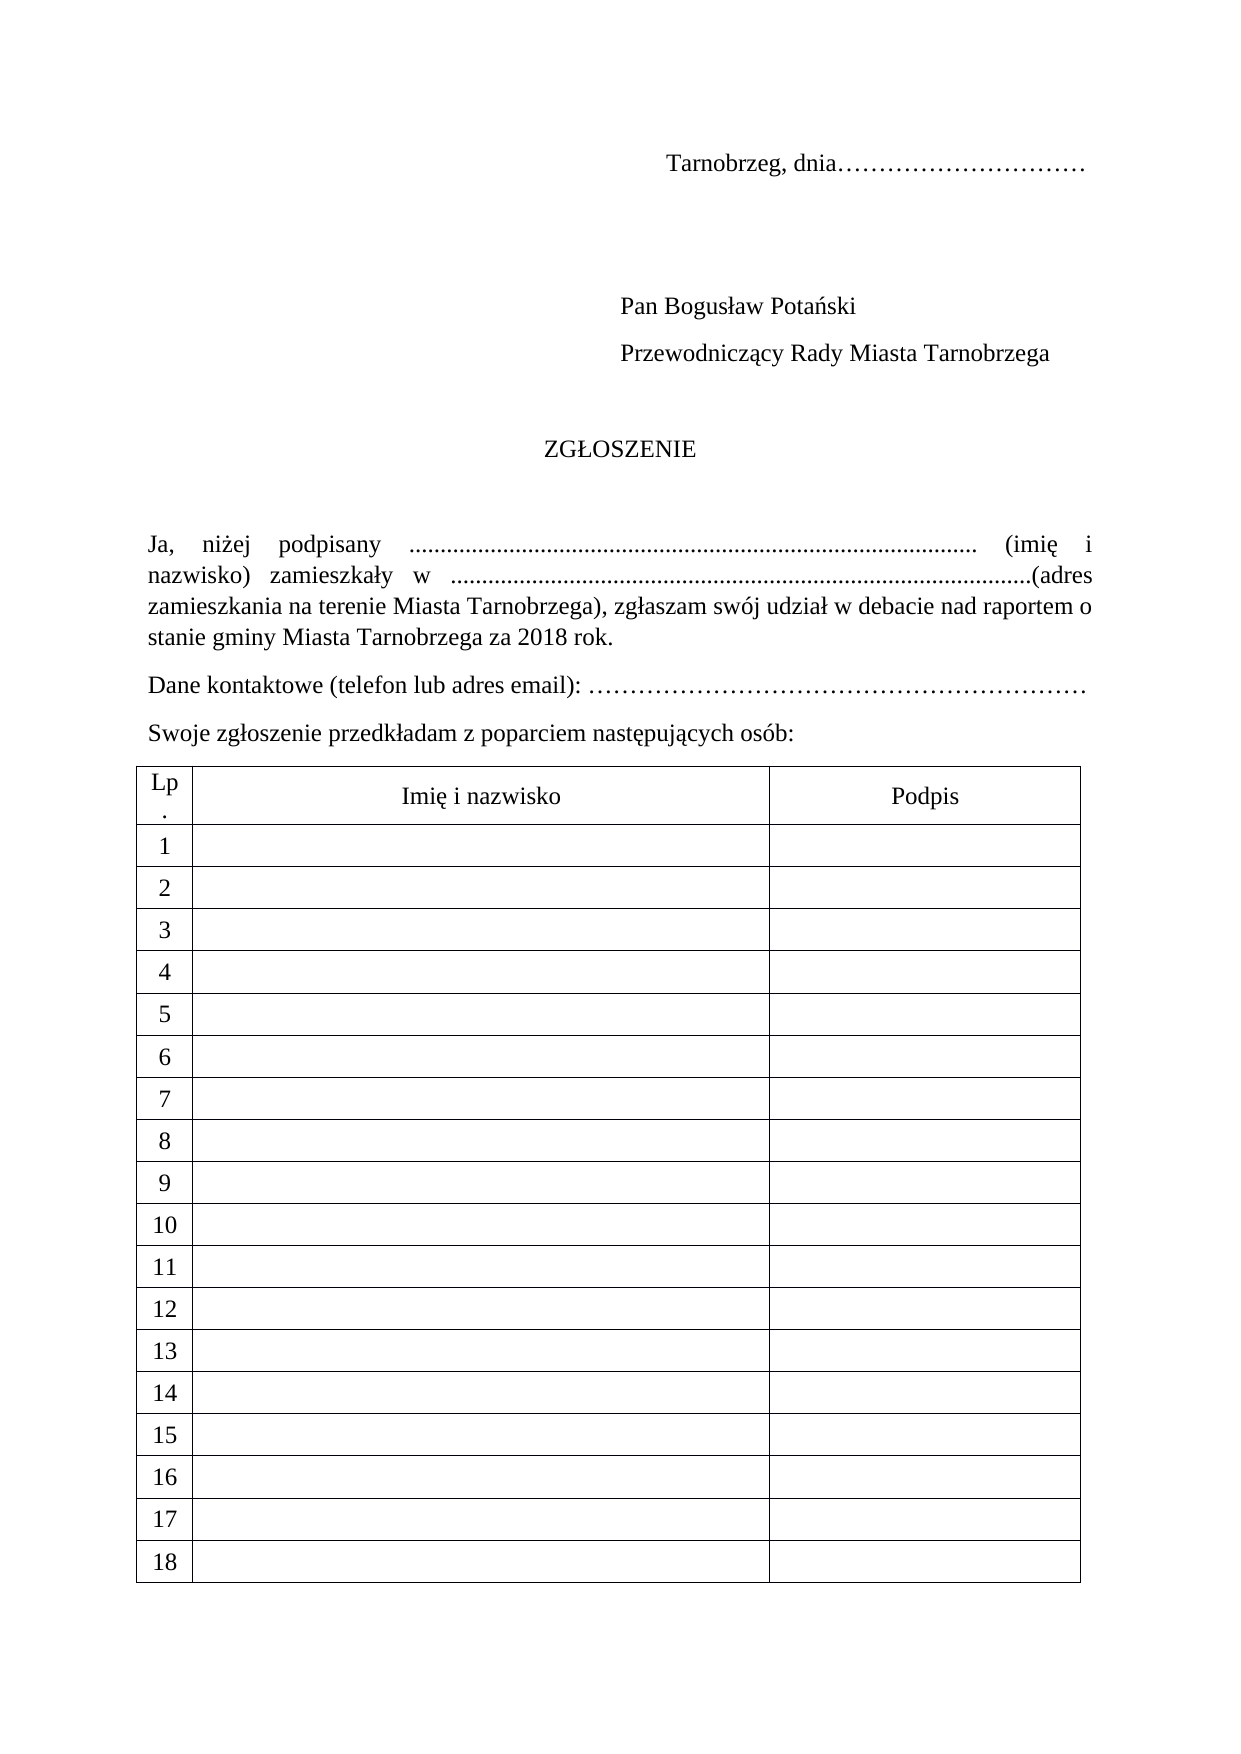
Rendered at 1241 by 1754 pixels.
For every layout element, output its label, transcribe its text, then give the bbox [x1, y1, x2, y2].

table_cell 11 [137, 1246, 192, 1287]
table_cell [770, 1330, 1080, 1371]
table_header Lp. [137, 767, 192, 824]
text Przewodniczący Rady Miasta Tarnobrzega [620, 338, 1093, 367]
table_cell [770, 1372, 1080, 1413]
text Ja, niżej podpisany ........................................................................................... (imię i nazwisko) zamieszkały w .............................................................................................(adres zamieszkania na terenie Miasta Tarnobrzega), zgłaszam swój udział w debacie nad raportem o stanie gminy Miasta Tarnobrzega za 2018 rok. [148, 529, 1093, 651]
table_cell [193, 867, 769, 908]
table_cell [770, 825, 1080, 866]
table_cell 8 [137, 1120, 192, 1161]
table_header Imię i nazwisko [193, 767, 769, 824]
table_cell [193, 1372, 769, 1413]
table_cell [193, 994, 769, 1034]
text Swoje zgłoszenie przedkładam z poparciem następujących osób: [148, 718, 1093, 747]
table_cell [770, 1120, 1080, 1161]
text Dane kontaktowe (telefon lub adres email): …………………………………………………… [148, 670, 1093, 699]
table_cell [193, 1456, 769, 1497]
table_cell 9 [137, 1162, 192, 1203]
table_cell [193, 825, 769, 866]
table_cell [193, 1120, 769, 1161]
table_cell [770, 1414, 1080, 1455]
table_cell 7 [137, 1078, 192, 1119]
table_cell 3 [137, 909, 192, 950]
table_cell [193, 1036, 769, 1077]
table_cell [193, 951, 769, 992]
table_cell [770, 1456, 1080, 1497]
table_cell [193, 909, 769, 950]
table_cell 16 [137, 1456, 192, 1497]
table_cell [193, 1162, 769, 1203]
table_cell [770, 1499, 1080, 1539]
table_cell [770, 1288, 1080, 1329]
table_cell 6 [137, 1036, 192, 1077]
table_cell [193, 1288, 769, 1329]
table_cell [193, 1330, 769, 1371]
text Pan Bogusław Potański [620, 291, 1093, 319]
table_cell 15 [137, 1414, 192, 1455]
table_cell 18 [137, 1541, 192, 1582]
table_cell [193, 1078, 769, 1119]
table_cell [770, 1162, 1080, 1203]
table_cell [770, 909, 1080, 950]
text ZGŁOSZENIE [148, 434, 1093, 463]
table_cell [770, 867, 1080, 908]
table_cell [770, 1078, 1080, 1119]
table_cell [193, 1414, 769, 1455]
table_cell [770, 1541, 1080, 1582]
table_cell [770, 1246, 1080, 1287]
table_cell [770, 951, 1080, 992]
table_cell 12 [137, 1288, 192, 1329]
table_cell 2 [137, 867, 192, 908]
table_cell [193, 1541, 769, 1582]
table_cell 10 [137, 1204, 192, 1245]
table_cell [770, 1036, 1080, 1077]
table_cell [193, 1204, 769, 1245]
table_cell 14 [137, 1372, 192, 1413]
table_header Podpis [770, 767, 1080, 824]
table_cell 5 [137, 994, 192, 1034]
table_cell 17 [137, 1499, 192, 1539]
table_cell 4 [137, 951, 192, 992]
table_cell [770, 994, 1080, 1034]
table_cell [770, 1204, 1080, 1245]
table_cell 1 [137, 825, 192, 866]
text Tarnobrzeg, dnia………………………… [148, 148, 1093, 176]
table_cell 13 [137, 1330, 192, 1371]
table_cell [193, 1246, 769, 1287]
table_cell [193, 1499, 769, 1539]
